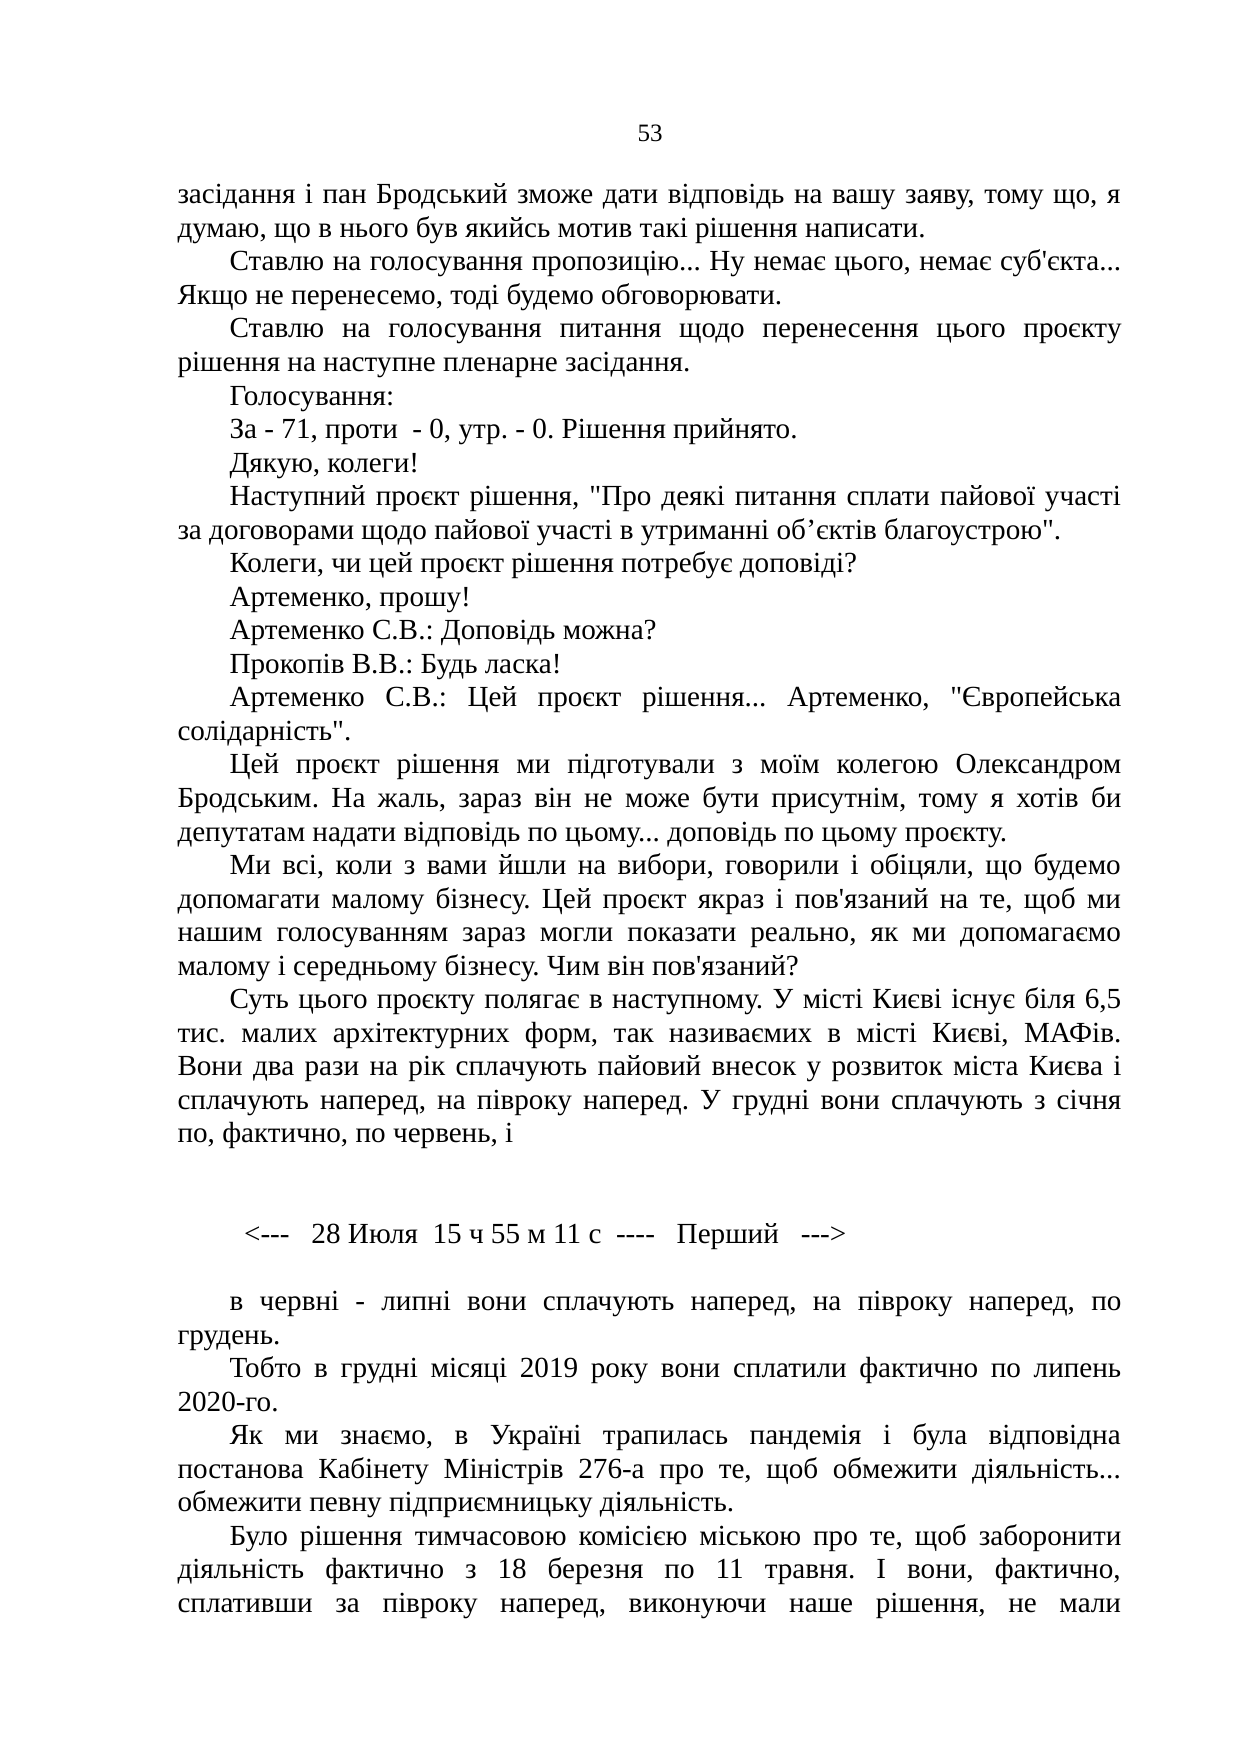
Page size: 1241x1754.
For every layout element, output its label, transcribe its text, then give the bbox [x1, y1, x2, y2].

text Дякую, колеги! [177, 445, 1122, 478]
text За - 71, проти - 0, утр. - 0. Рішення прийнято. [177, 411, 1122, 445]
text в червні - липні вони сплачують наперед, на півроку наперед, по грудень. [177, 1283, 1122, 1350]
text Артеменко С.В.: Цей проєкт рішення... Артеменко, "Європейська солідарність". [177, 679, 1122, 747]
text Цей проєкт рішення ми підготували з моїм колегою Олександром Бродським. На жаль, зараз він не може бути присутнім, тому я хотів би депутатам надати відповідь по цьому... доповідь по цьому проєкту. [177, 747, 1122, 847]
text Ставлю на голосування питання щодо перенесення цього проєкту рішення на наступне пленарне засідання. [177, 311, 1122, 378]
text Голосування: [177, 378, 1122, 411]
text Було рішення тимчасовою комісією міською про те, щоб заборонити діяльність фактично з 18 березня по 11 травня. І вони, фактично, сплативши за півроку наперед, виконуючи наше рішення, не мали [177, 1518, 1122, 1619]
text засідання і пан Бродський зможе дати відповідь на вашу заяву, тому що, я думаю, що в нього був якийсь мотив такі рішення написати. [177, 176, 1122, 243]
text Суть цього проєкту полягає в наступному. У місті Києві існує біля 6,5 тис. малих архітектурних форм, так називаємих в місті Києві, МАФів. Вони два рази на рік сплачують пайовий внесок у розвиток міста Києва і сплачують наперед, на півроку наперед. У грудні вони сплачують з січня по, фактично, по червень, і [177, 981, 1122, 1149]
text Ставлю на голосування пропозицію... Ну немає цього, немає суб'єкта... Якщо не перенесемо, тоді будемо обговорювати. [177, 243, 1122, 311]
text Прокопів В.В.: Будь ласка! [177, 646, 1122, 679]
text Як ми знаємо, в Україні трапилась пандемія і була відповідна постанова Кабінету Міністрів 276-а про те, щоб обмежити діяльність... обмежити певну підприємницьку діяльність. [177, 1417, 1122, 1518]
text Тобто в грудні місяці 2019 року вони сплатили фактично по липень 2020-го. [177, 1350, 1122, 1417]
text Колеги, чи цей проєкт рішення потребує доповіді? [177, 545, 1122, 579]
text Ми всі, коли з вами йшли на вибори, говорили і обіцяли, що будемо допомагати малому бізнесу. Цей проєкт якраз і пов'язаний на те, щоб ми нашим голосуванням зараз могли показати реально, як ми допомагаємо малому і середньому бізнесу. Чим він пов'язаний? [177, 847, 1122, 981]
text Артеменко, прошу! [177, 579, 1122, 612]
text <--- 28 Июля 15 ч 55 м 11 с ---- Перший ---> [177, 1216, 1122, 1250]
text Наступний проєкт рішення, "Про деякі питання сплати пайової участі за договорами щодо пайової участі в утриманні об’єктів благоустрою". [177, 478, 1122, 545]
text Артеменко С.В.: Доповідь можна? [177, 612, 1122, 646]
